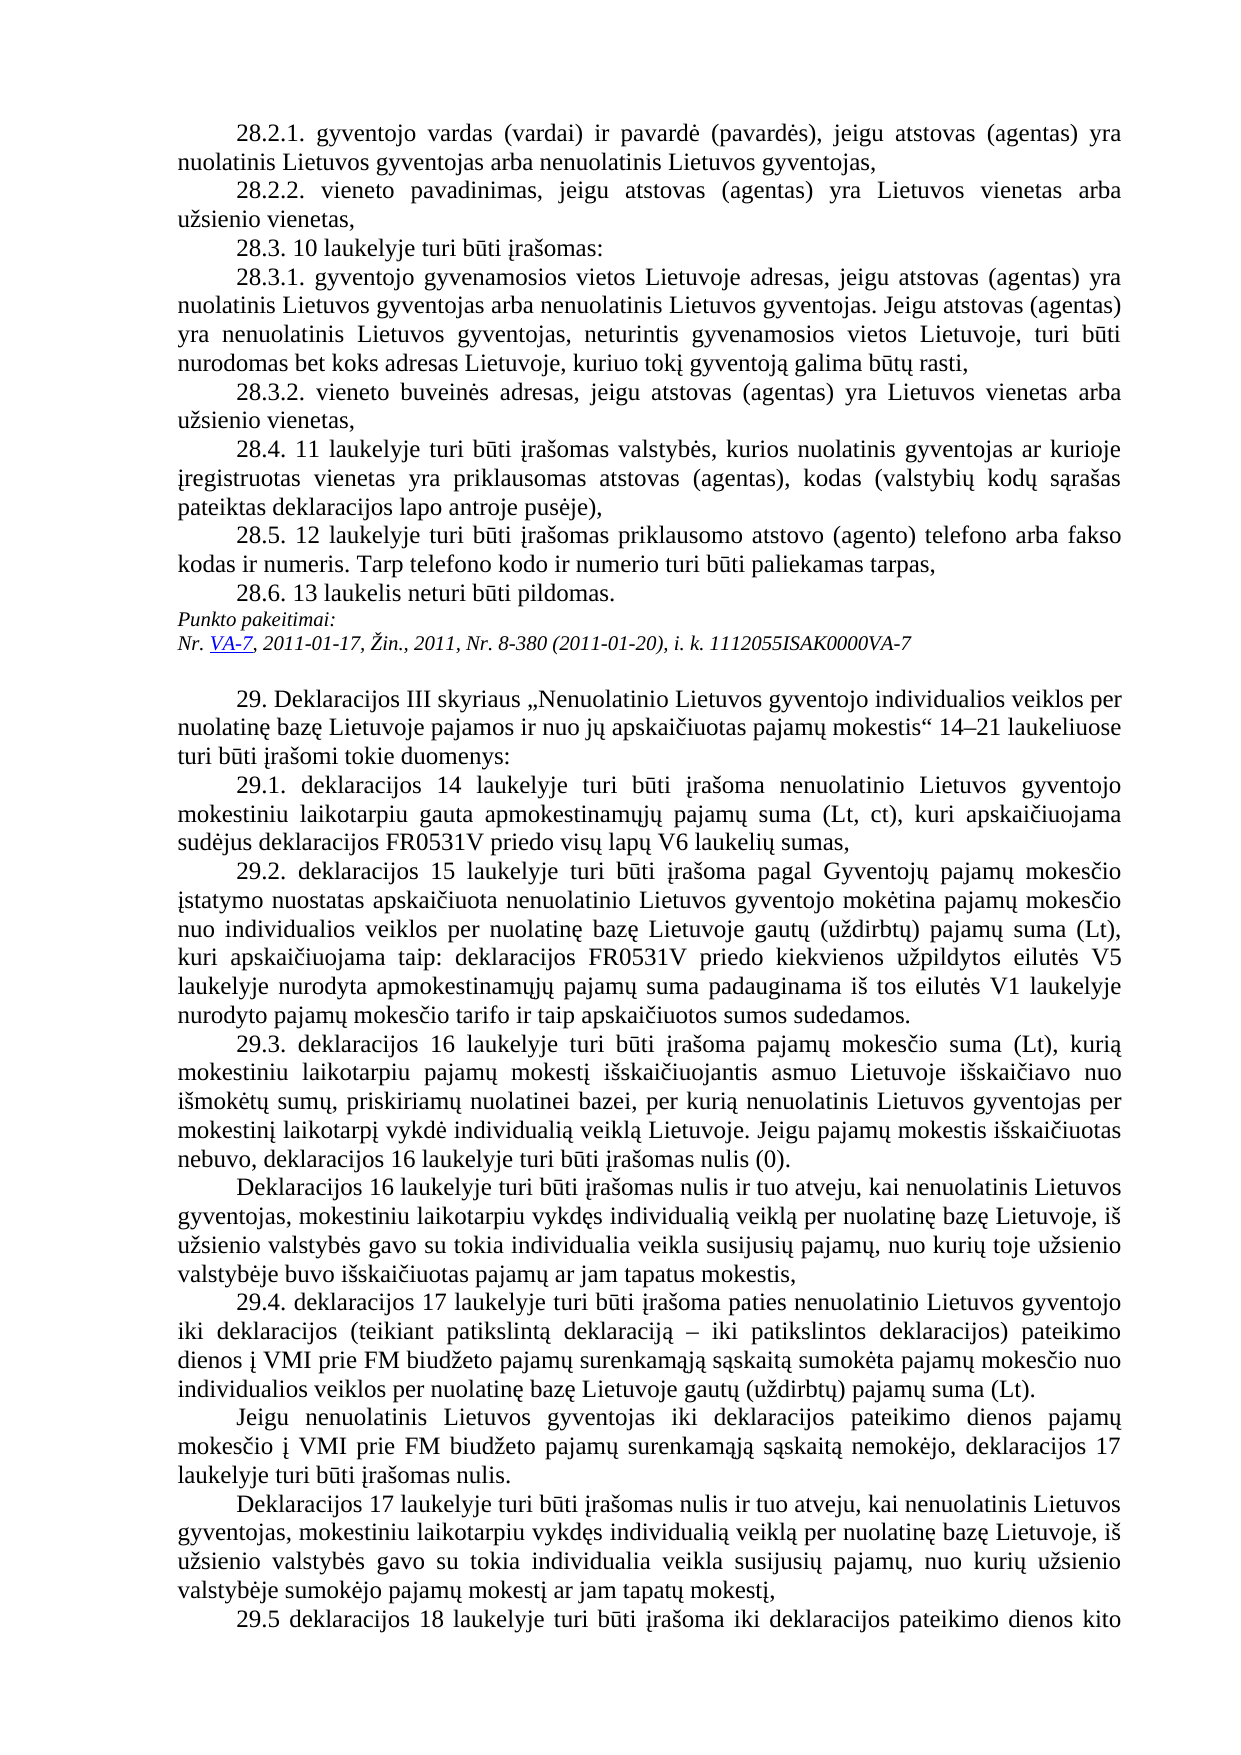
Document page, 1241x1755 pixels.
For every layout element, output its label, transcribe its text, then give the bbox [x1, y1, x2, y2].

text 28.2.2. vieneto pavadinimas, jeigu atstovas (agentas) yra Lietuvos vienetas arba užsienio vienetas, [177, 176, 1122, 233]
text 28.6. 13 laukelis neturi būti pildomas. [177, 578, 1122, 607]
text 28.3.2. vieneto buveinės adresas, jeigu atstovas (agentas) yra Lietuvos vienetas arba užsienio vienetas, [177, 377, 1122, 434]
text 29.2. deklaracijos 15 laukelyje turi būti įrašoma pagal Gyventojų pajamų mokesčio įstatymo nuostatas apskaičiuota nenuolatinio Lietuvos gyventojo mokėtina pajamų mokesčio nuo individualios veiklos per nuolatinę bazę Lietuvoje gautų (uždirbtų) pajamų suma (Lt), kuri apskaičiuojama taip: deklaracijos FR0531V priedo kiekvienos užpildytos eilutės V5 laukelyje nurodyta apmokestinamųjų pajamų suma padauginama iš tos eilutės V1 laukelyje nurodyto pajamų mokesčio tarifo ir taip apskaičiuotos sumos sudedamos. [177, 856, 1122, 1029]
text 29.3. deklaracijos 16 laukelyje turi būti įrašoma pajamų mokesčio suma (Lt), kurią mokestiniu laikotarpiu pajamų mokestį išskaičiuojantis asmuo Lietuvoje išskaičiavo nuo išmokėtų sumų, priskiriamų nuolatinei bazei, per kurią nenuolatinis Lietuvos gyventojas per mokestinį laikotarpį vykdė individualią veiklą Lietuvoje. Jeigu pajamų mokestis išskaičiuotas nebuvo, deklaracijos 16 laukelyje turi būti įrašomas nulis (0). [177, 1029, 1122, 1172]
text 29.4. deklaracijos 17 laukelyje turi būti įrašoma paties nenuolatinio Lietuvos gyventojo iki deklaracijos (teikiant patikslintą deklaraciją – iki patikslintos deklaracijos) pateikimo dienos į VMI prie FM biudžeto pajamų surenkamąją sąskaitą sumokėta pajamų mokesčio nuo individualios veiklos per nuolatinę bazę Lietuvoje gautų (uždirbtų) pajamų suma (Lt). [177, 1287, 1122, 1402]
text 29. Deklaracijos III skyriaus „Nenuolatinio Lietuvos gyventojo individualios veiklos per nuolatinę bazę Lietuvoje pajamos ir nuo jų apskaičiuotas pajamų mokestis“ 14–21 laukeliuose turi būti įrašomi tokie duomenys: [177, 684, 1122, 770]
text Deklaracijos 17 laukelyje turi būti įrašomas nulis ir tuo atveju, kai nenuolatinis Lietuvos gyventojas, mokestiniu laikotarpiu vykdęs individualią veiklą per nuolatinę bazę Lietuvoje, iš užsienio valstybės gavo su tokia individualia veikla susijusių pajamų, nuo kurių užsienio valstybėje sumokėjo pajamų mokestį ar jam tapatų mokestį, [177, 1489, 1122, 1604]
text 28.4. 11 laukelyje turi būti įrašomas valstybės, kurios nuolatinis gyventojas ar kurioje įregistruotas vienetas yra priklausomas atstovas (agentas), kodas (valstybių kodų sąrašas pateiktas deklaracijos lapo antroje pusėje), [177, 434, 1122, 521]
text 29.1. deklaracijos 14 laukelyje turi būti įrašoma nenuolatinio Lietuvos gyventojo mokestiniu laikotarpiu gauta apmokestinamųjų pajamų suma (Lt, ct), kuri apskaičiuojama sudėjus deklaracijos FR0531V priedo visų lapų V6 laukelių sumas, [177, 770, 1122, 856]
text 28.2.1. gyventojo vardas (vardai) ir pavardė (pavardės), jeigu atstovas (agentas) yra nuolatinis Lietuvos gyventojas arba nenuolatinis Lietuvos gyventojas, [177, 118, 1122, 176]
text 28.3. 10 laukelyje turi būti įrašomas: [177, 233, 1122, 262]
text 28.5. 12 laukelyje turi būti įrašomas priklausomo atstovo (agento) telefono arba fakso kodas ir numeris. Tarp telefono kodo ir numerio turi būti paliekamas tarpas, [177, 521, 1122, 578]
text Deklaracijos 16 laukelyje turi būti įrašomas nulis ir tuo atveju, kai nenuolatinis Lietuvos gyventojas, mokestiniu laikotarpiu vykdęs individualią veiklą per nuolatinę bazę Lietuvoje, iš užsienio valstybės gavo su tokia individualia veikla susijusių pajamų, nuo kurių toje užsienio valstybėje buvo išskaičiuotas pajamų ar jam tapatus mokestis, [177, 1172, 1122, 1287]
text Jeigu nenuolatinis Lietuvos gyventojas iki deklaracijos pateikimo dienos pajamų mokesčio į VMI prie FM biudžeto pajamų surenkamąją sąskaitą nemokėjo, deklaracijos 17 laukelyje turi būti įrašomas nulis. [177, 1402, 1122, 1489]
text 28.3.1. gyventojo gyvenamosios vietos Lietuvoje adresas, jeigu atstovas (agentas) yra nuolatinis Lietuvos gyventojas arba nenuolatinis Lietuvos gyventojas. Jeigu atstovas (agentas) yra nenuolatinis Lietuvos gyventojas, neturintis gyvenamosios vietos Lietuvoje, turi būti nurodomas bet koks adresas Lietuvoje, kuriuo tokį gyventoją galima būtų rasti, [177, 262, 1122, 377]
text Nr. VA-7, 2011-01-17, Žin., 2011, Nr. 8-380 (2011-01-20), i. k. 1112055ISAK0000VA-7 [177, 631, 1122, 655]
text Punkto pakeitimai: [177, 607, 1122, 631]
text 29.5 deklaracijos 18 laukelyje turi būti įrašoma iki deklaracijos pateikimo dienos kito [177, 1604, 1122, 1632]
